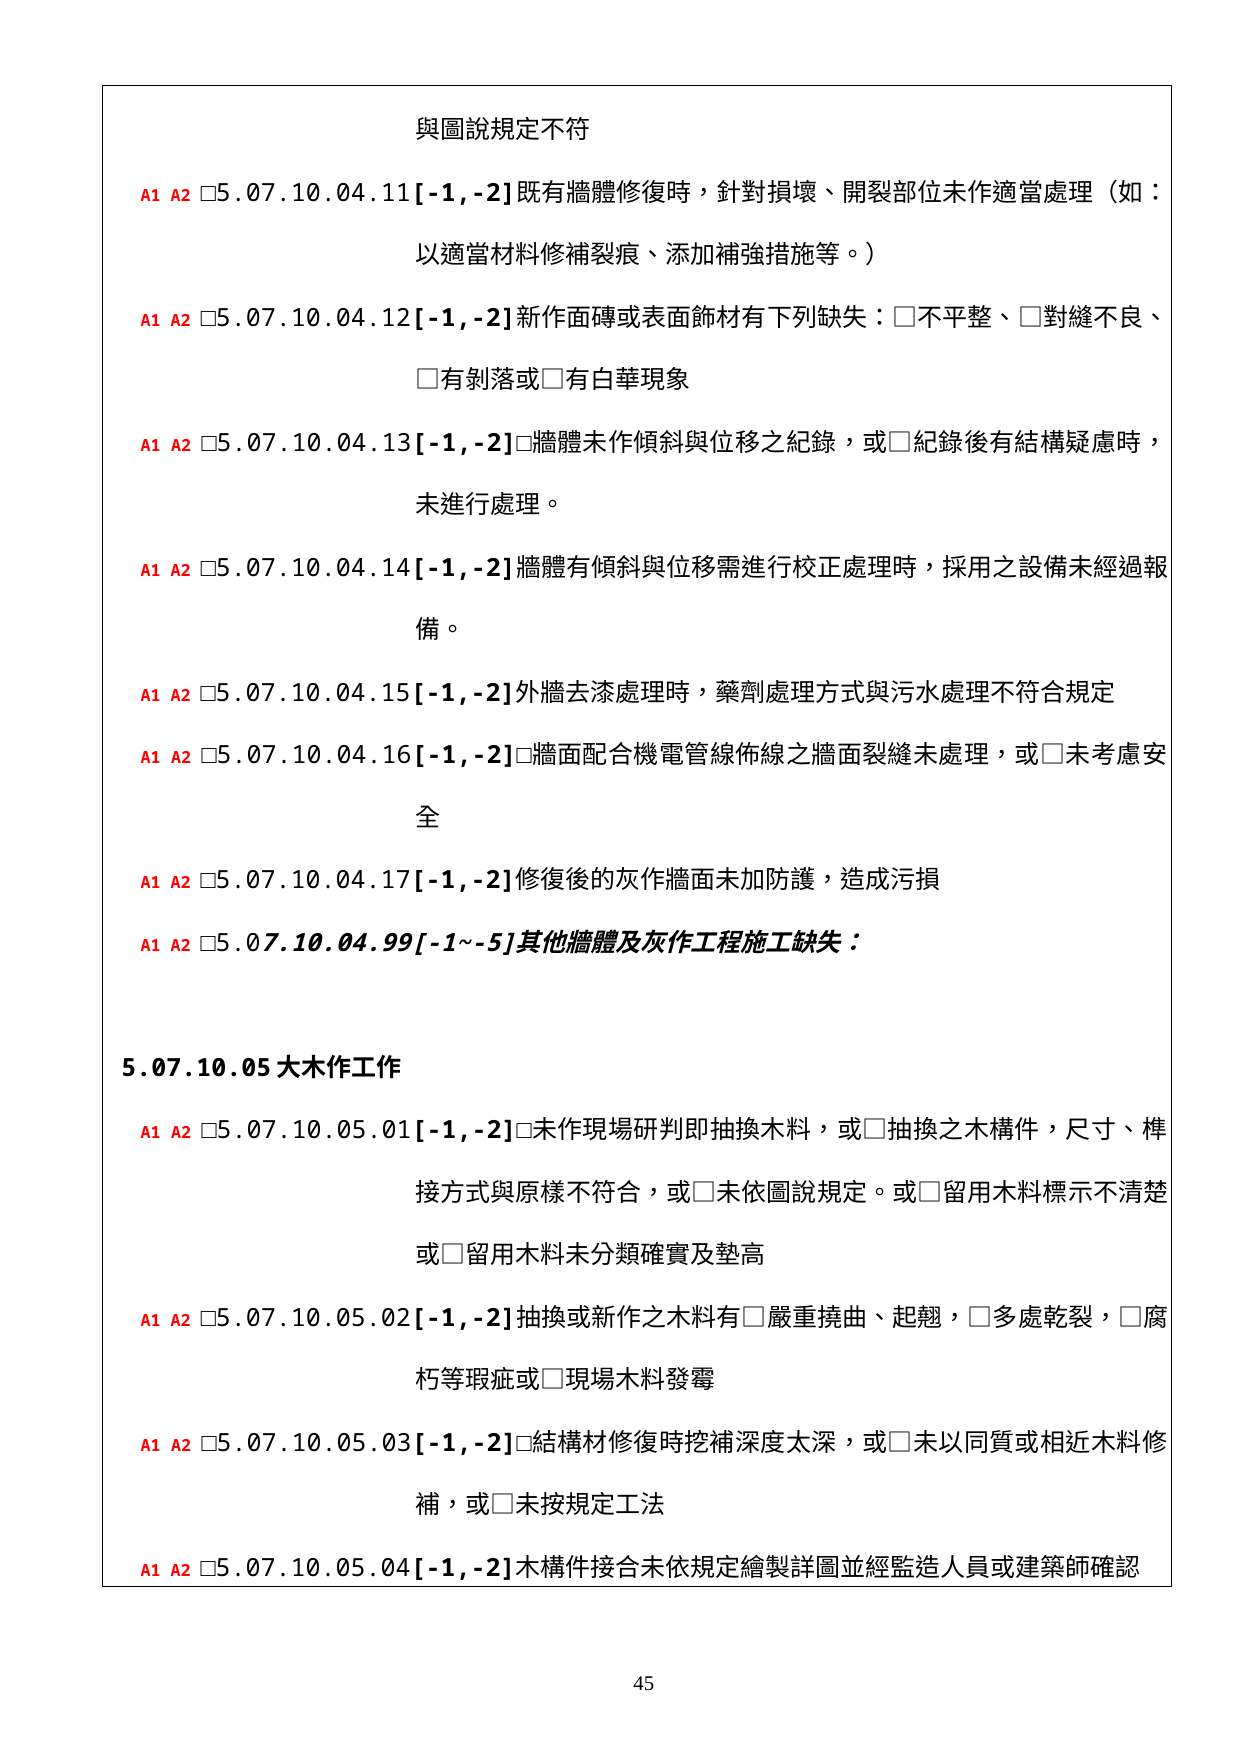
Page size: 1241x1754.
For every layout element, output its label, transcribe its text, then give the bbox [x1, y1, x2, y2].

table_cell 與圖說規定不符 A1 A2 □5.07.10.04.11[-1,-2]既有牆體修復時，針對損壞、開裂部位未作適當處理（如：以適當材料修補裂痕、添加補強措施等。） A1 A2 □5.07.10.04.12[-1,-2]新作面磚或表面飾材有下列缺失：□不平整、□對縫不良、□有剝落或□有白華現象 A1 A2 □5.07.10.04.13[-1,-2]□牆體未作傾斜與位移之紀錄，或□紀錄後有結構疑慮時，未進行處理。 A1 A2 □5.07.10.04.14[-1,-2]牆體有傾斜與位移需進行校正處理時，採用之設備未經過報備。 A1 A2 □5.07.10.04.15[-1,-2]外牆去漆處理時，藥劑處理方式與污水處理不符合規定 A1 A2 □5.07.10.04.16[-1,-2]□牆面配合機電管線佈線之牆面裂縫未處理，或□未考慮安全 A1 A2 □5.07.10.04.17[-1,-2]修復後的灰作牆面未加防護，造成污損 A1 A2 □5.07.10.04.99[-1~-5]其他牆體及灰作工程施工缺失： 5.07.10.05大木作工作 A1 A2 □5.07.10.05.01[-1,-2]□未作現場研判即抽換木料，或□抽換之木構件，尺寸、榫接方式與原樣不符合，或□未依圖說規定。或□留用木料標示不清楚或□留用木料未分類確實及墊高 A1 A2 □5.07.10.05.02[-1,-2]抽換或新作之木料有□嚴重撓曲、起翹，□多處乾裂，□腐朽等瑕疵或□現場木料發霉 A1 A2 □5.07.10.05.03[-1,-2]□結構材修復時挖補深度太深，或□未以同質或相近木料修補，或□未按規定工法 A1 A2 □5.07.10.05.04[-1,-2]木構件接合未依規定繪製詳圖並經監造人員或建築師確認 [103, 86, 1171, 1586]
